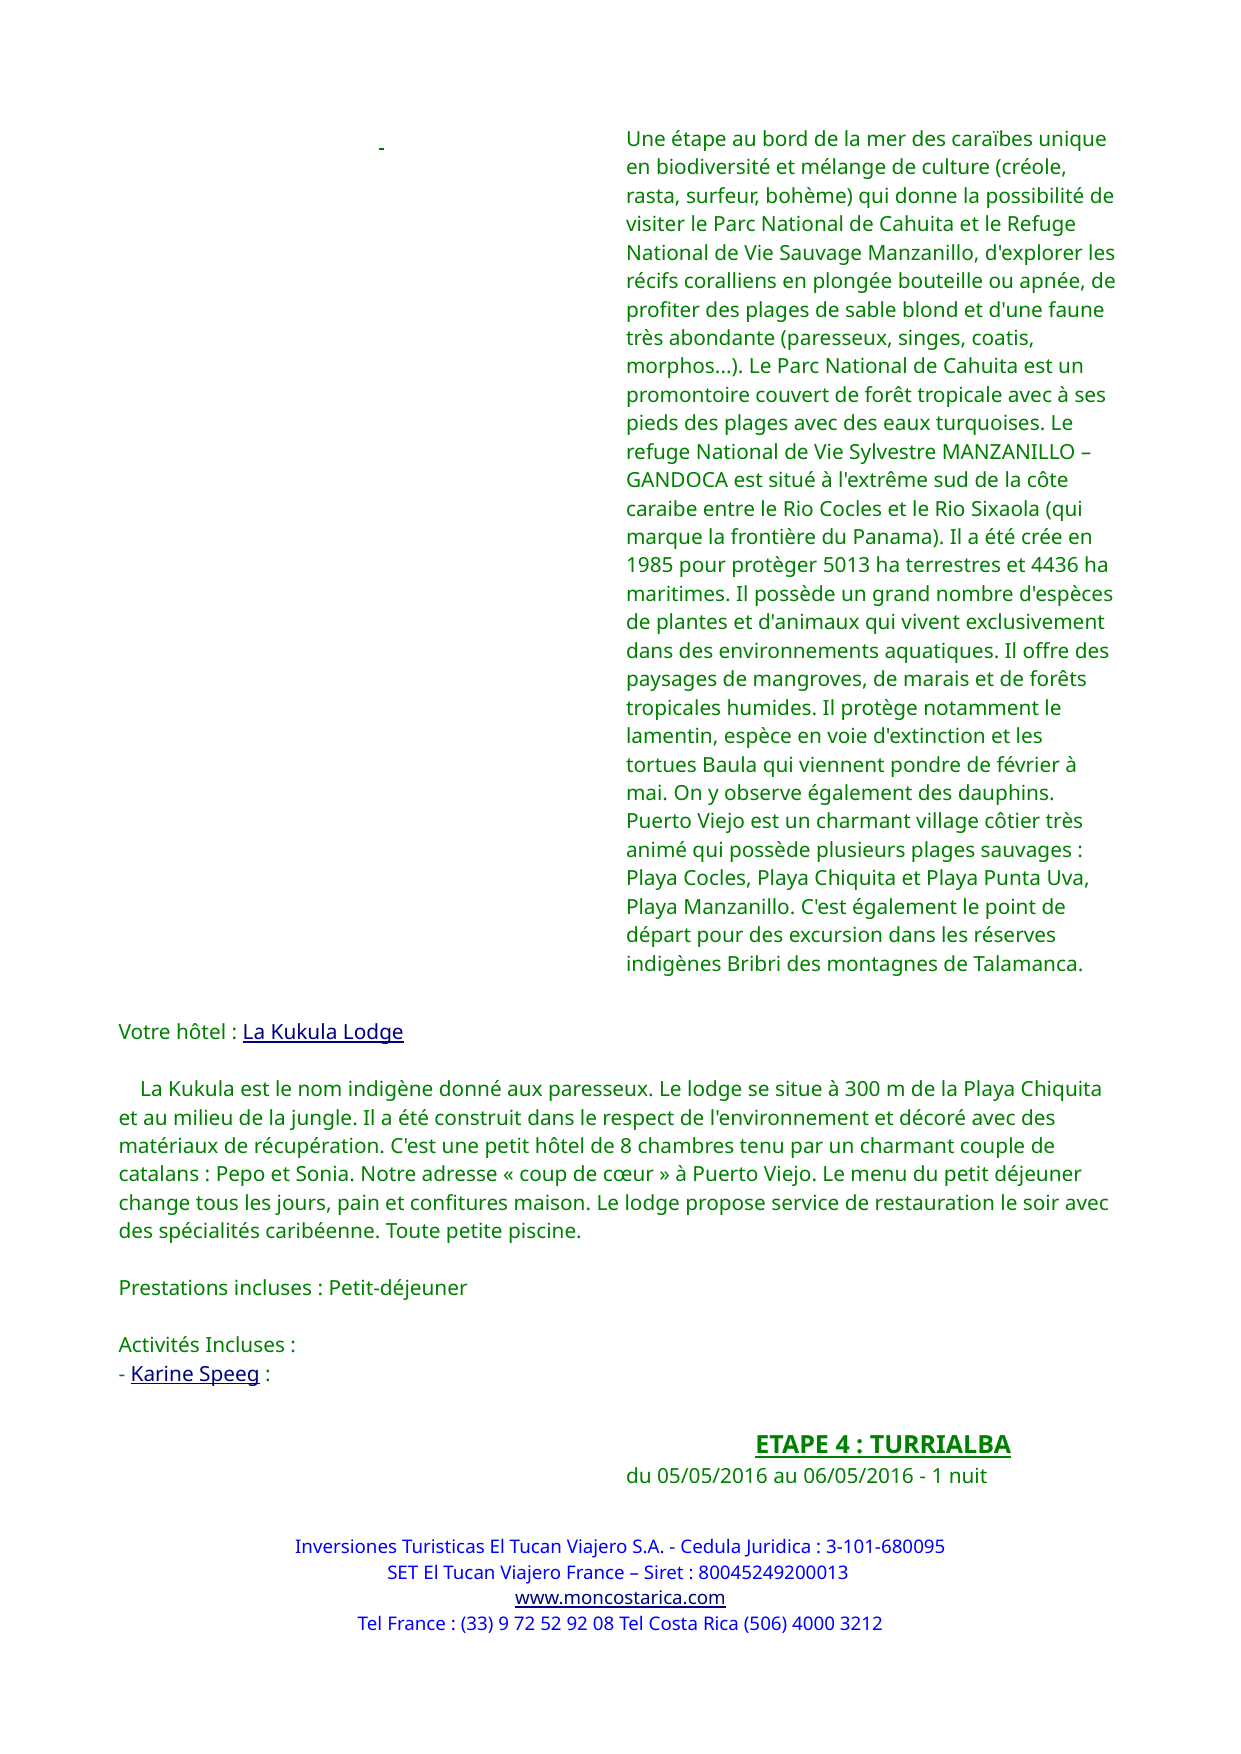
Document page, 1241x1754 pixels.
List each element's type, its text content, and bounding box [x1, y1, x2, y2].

text La Kukula est le nom indigène donné aux paresseux. Le lodge se situe à 300 m de la Playa Chiquita et au milieu de la jungle. Il a été construit dans le respect de l'environnement et décoré avec des matériaux de récupération. C'est une petit hôtel de 8 chambres tenu par un charmant couple de catalans : Pepo et Sonia. Notre adresse « coup de cœur » à Puerto Viejo. Le menu du petit déjeuner change tous les jours, pain et confitures maison. Le lodge propose service de restauration le soir avec des spécialités caribéenne. Toute petite piscine. [118, 1074, 1122, 1245]
table_header ETAPE 4 : TURRIALBA du 05/05/2016 au 06/05/2016 - 1 nuit [620, 1421, 1122, 1495]
text Votre hôtel : La Kukula Lodge [118, 1017, 1122, 1045]
table_header ETAPE 3 : PUERTO VIEJO DE TALAMANCA du 02/05/2016 au 05/05/2016 - 3 nuits Une étape au bord de la mer des caraïbes unique en biodiversité et mélange de culture (créole, rasta, surfeur, bohème) qui donne la possibilité de visiter le Parc National de Cahuita et le Refuge National de Vie Sauvage Manzanillo, d'explorer les récifs coralliens en plongée bouteille ou apnée, de profiter des plages de sable blond et d'une faune très abondante (paresseux, singes, coatis, morphos...). Le Parc National de Cahuita est un promontoire couvert de forêt tropicale avec à ses pieds des plages avec des eaux turquoises. Le refuge National de Vie Sylvestre MANZANILLO – GANDOCA est situé à l'extrême sud de la côte caraibe entre le Rio Cocles et le Rio Sixaola (qui marque la frontière du Panama). Il a été crée en 1985 pour protèger 5013 ha terrestres et 4436 ha maritimes. Il possède un grand nombre d'espèces de plantes et d'animaux qui vivent exclusivement dans des environnements aquatiques. Il offre des paysages de mangroves, de marais et de forêts tropicales humides. Il protège notamment le lamentin, espèce en voie d'extinction et les tortues Baula qui viennent pondre de février à mai. On y observe également des dauphins. Puerto Viejo est un charmant village côtier très animé qui possède plusieurs plages sauvages : Playa Cocles, Playa Chiquita et Playa Punta Uva, Playa Manzanillo. C'est également le point de départ pour des excursion dans les réserves indigènes Bribri des montagnes de Talamanca. [620, 118, 1122, 983]
text Prestations incluses : Petit-déjeuner [118, 1273, 1122, 1302]
text Activités Incluses : [118, 1330, 1122, 1359]
text - Karine Speeg : [118, 1359, 1122, 1387]
table_header [118, 118, 620, 983]
table_header [118, 1421, 620, 1495]
